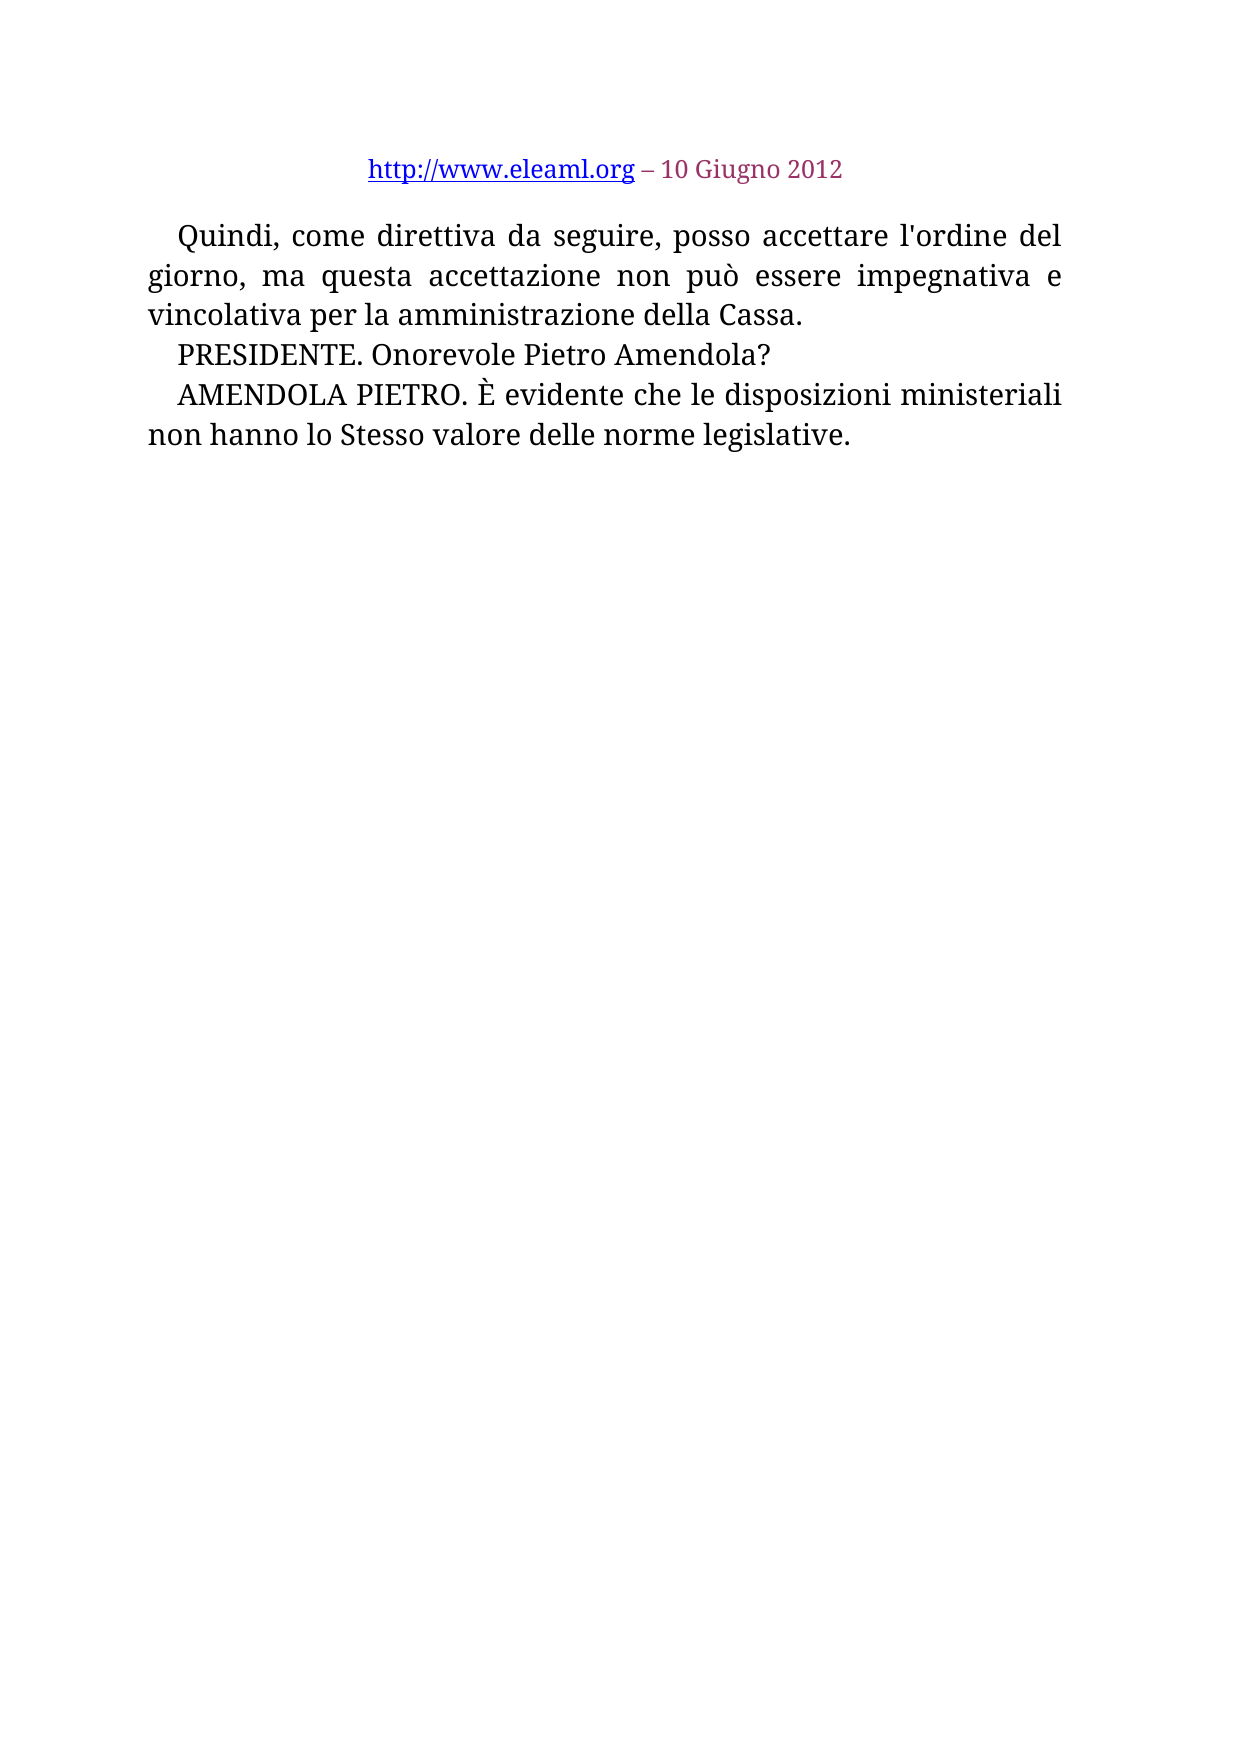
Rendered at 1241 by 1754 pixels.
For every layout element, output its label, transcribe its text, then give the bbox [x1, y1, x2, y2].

text AMENDOLA PIETRO. È evidente che le disposizioni ministeriali non hanno lo Stesso valore delle norme legislative. [148, 374, 1063, 453]
text PRESIDENTE. Onorevole Pietro Amendola? [148, 334, 1063, 374]
text Quindi, come direttiva da seguire, posso accettare l'ordine del giorno, ma questa accettazione non può essere impegnativa e vincolativa per la amministrazione della Cassa. [148, 215, 1063, 334]
